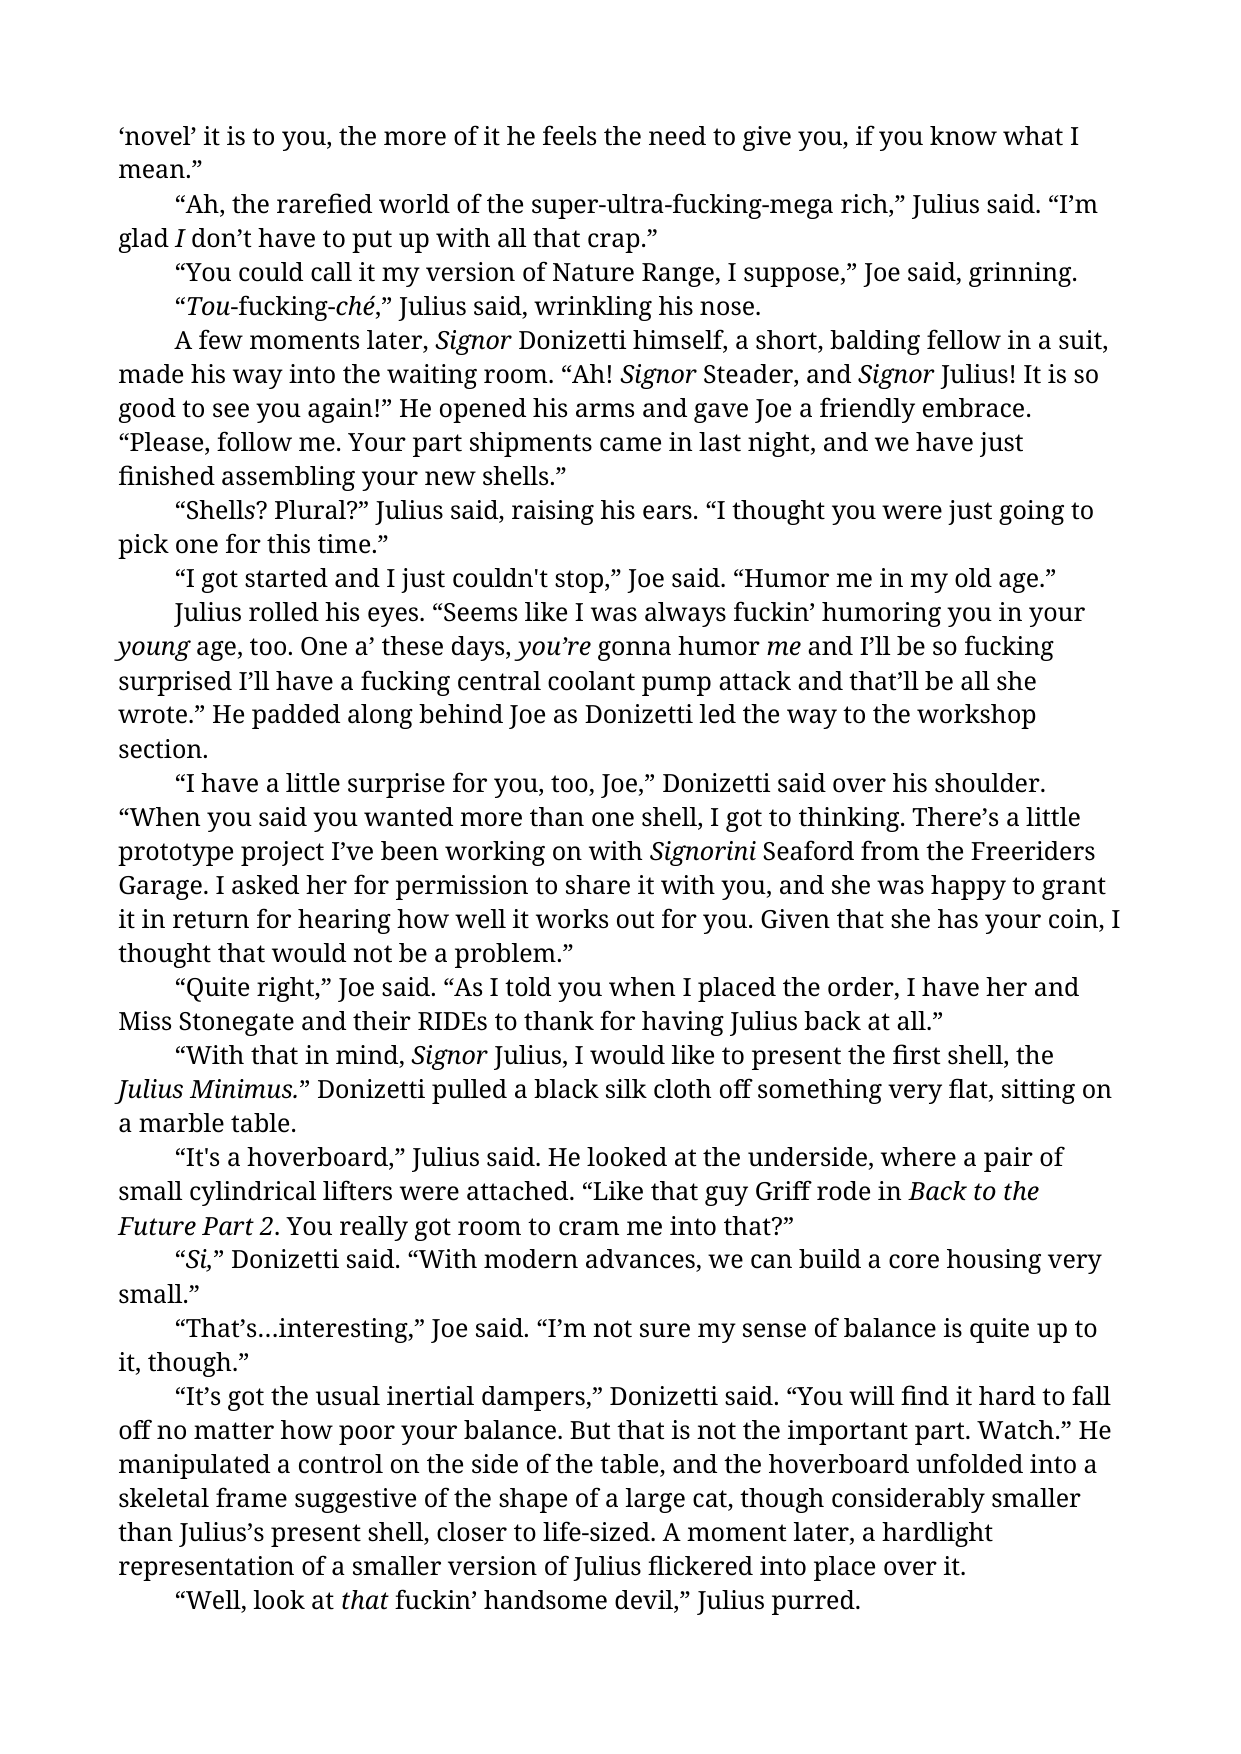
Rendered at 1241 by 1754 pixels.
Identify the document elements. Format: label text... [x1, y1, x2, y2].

text “Well, look at that fuckin’ handsome devil,” Julius purred. [118, 1583, 1122, 1617]
text ‘novel’ it is to you, the more of it he feels the need to give you, if you know what I mean.” [118, 118, 1122, 186]
text “Quite right,” Joe said. “As I told you when I placed the order, I have her and Miss Stonegate and their RIDEs to thank for having Julius back at all.” [118, 970, 1122, 1038]
text “I got started and I just couldn't stop,” Joe said. “Humor me in my old age.” [118, 561, 1122, 595]
text “You could call it my version of Nature Range, I suppose,” Joe said, grinning. [118, 254, 1122, 288]
text “Si,” Donizetti said. “With modern advances, we can build a core housing very small.” [118, 1242, 1122, 1310]
text “With that in mind, Signor Julius, I would like to present the first shell, the Julius Minimus.” Donizetti pulled a black silk cloth off something very flat, sitting on a marble table. [118, 1038, 1122, 1140]
text Julius rolled his eyes. “Seems like I was always fuckin’ humoring you in your young age, too. One a’ these days, you’re gonna humor me and I’ll be so fucking surprised I’ll have a fucking central coolant pump attack and that’ll be all she wrote.” He padded along behind Joe as Donizetti led the way to the workshop section. [118, 595, 1122, 765]
text A few moments later, Signor Donizetti himself, a short, balding fellow in a suit, made his way into the waiting room. “Ah! Signor Steader, and Signor Julius! It is so good to see you again!” He opened his arms and gave Joe a friendly embrace. “Please, follow me. Your part shipments came in last night, and we have just finished assembling your new shells.” [118, 322, 1122, 493]
text “Shells? Plural?” Julius said, raising his ears. “I thought you were just going to pick one for this time.” [118, 493, 1122, 561]
text “That’s…interesting,” Joe said. “I’m not sure my sense of balance is quite up to it, though.” [118, 1310, 1122, 1378]
text “Tou-fucking-ché,” Julius said, wrinkling his nose. [118, 288, 1122, 322]
text “It’s got the usual inertial dampers,” Donizetti said. “You will find it hard to fall off no matter how poor your balance. But that is not the important part. Watch.” He manipulated a control on the side of the table, and the hoverboard unfolded into a skeletal frame suggestive of the shape of a large cat, though considerably smaller than Julius’s present shell, closer to life-sized. A moment later, a hardlight representation of a smaller version of Julius flickered into place over it. [118, 1378, 1122, 1583]
text “Ah, the rarefied world of the super-ultra-fucking-mega rich,” Julius said. “I’m glad I don’t have to put up with all that crap.” [118, 186, 1122, 254]
text “I have a little surprise for you, too, Joe,” Donizetti said over his shoulder. “When you said you wanted more than one shell, I got to thinking. There’s a little prototype project I’ve been working on with Signorini Seaford from the Freeriders Garage. I asked her for permission to share it with you, and she was happy to grant it in return for hearing how well it works out for you. Given that she has your coin, I thought that would not be a problem.” [118, 765, 1122, 970]
text “It's a hoverboard,” Julius said. He looked at the underside, where a pair of small cylindrical lifters were attached. “Like that guy Griff rode in Back to the Future Part 2. You really got room to cram me into that?” [118, 1140, 1122, 1242]
